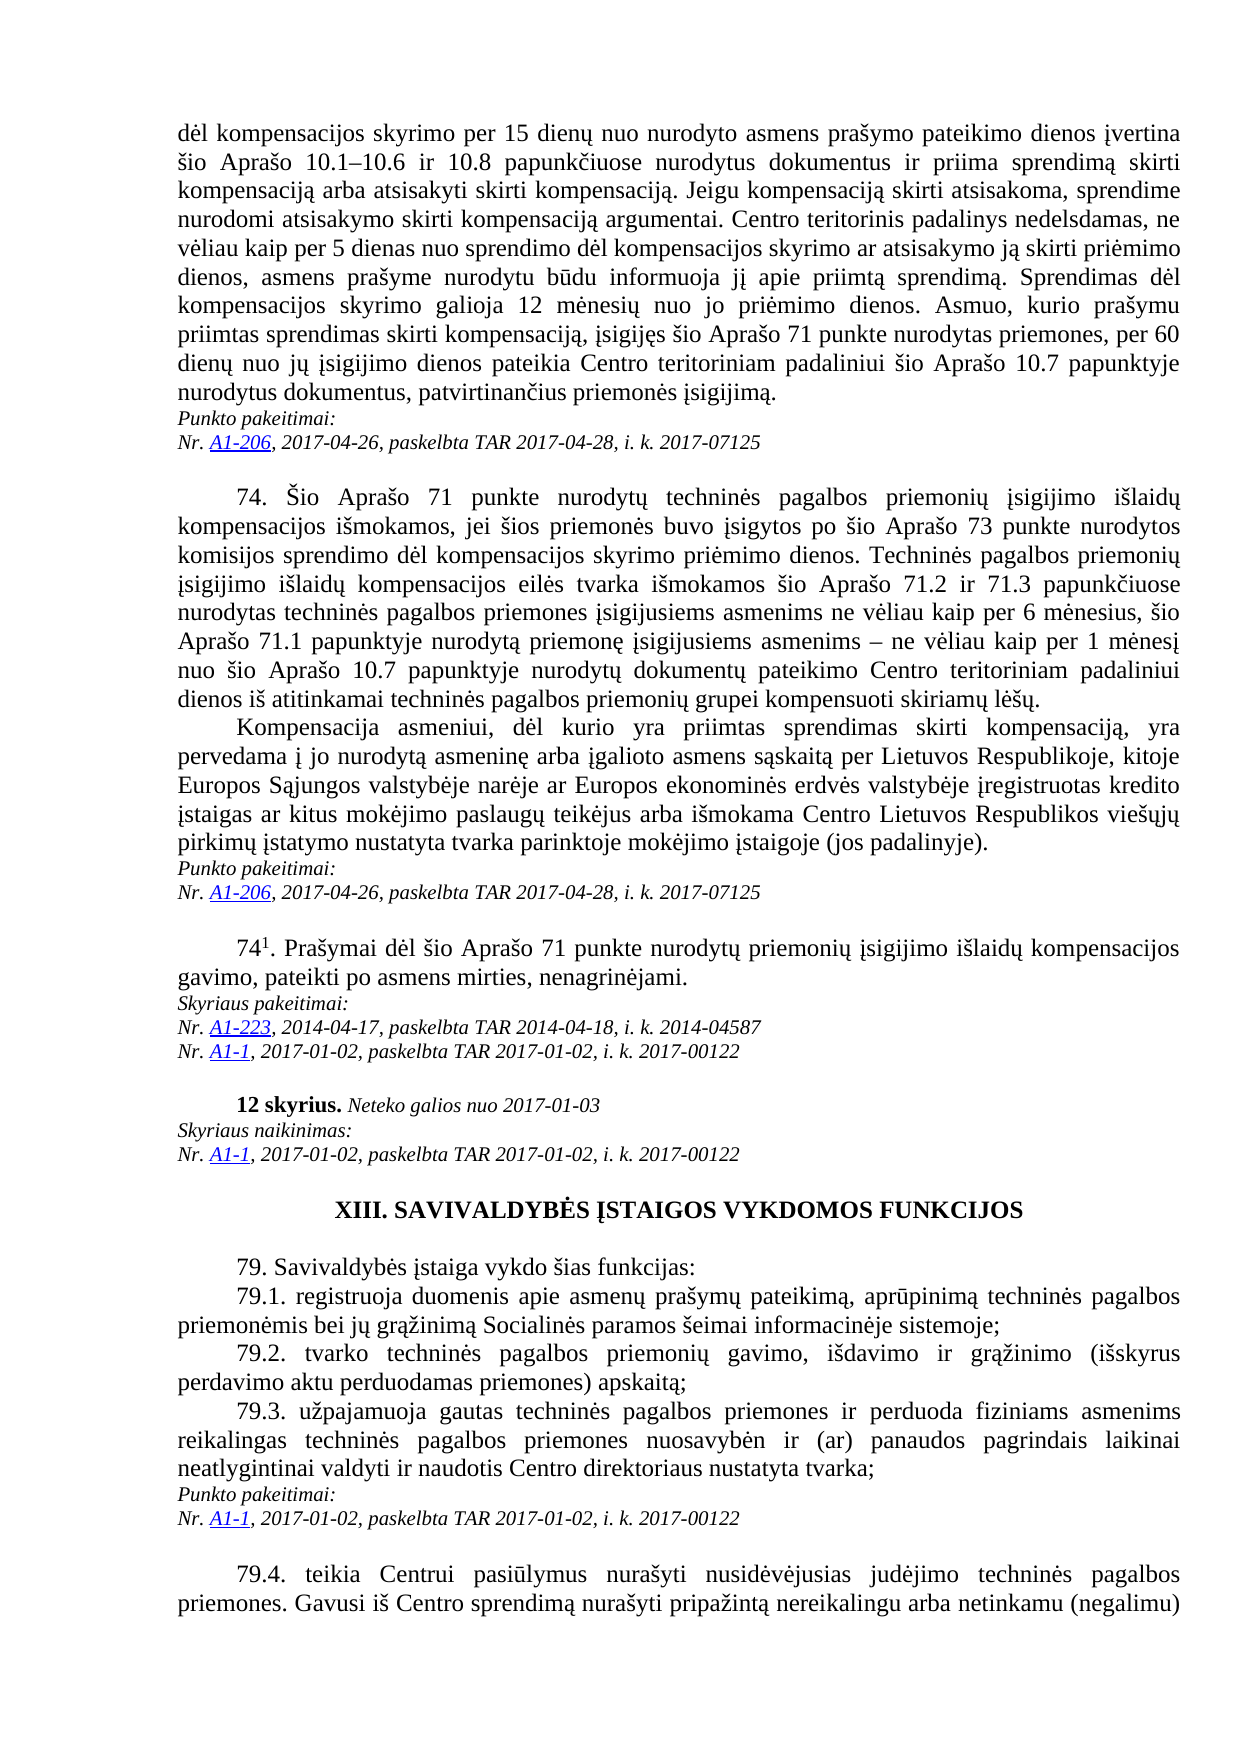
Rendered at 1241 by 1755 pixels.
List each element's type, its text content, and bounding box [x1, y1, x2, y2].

text Punkto pakeitimai: [177, 1482, 1181, 1506]
text Nr. A1-1, 2017-01-02, paskelbta TAR 2017-01-02, i. k. 2017-00122 [177, 1039, 1181, 1063]
text Punkto pakeitimai: [177, 406, 1181, 430]
text Skyriaus pakeitimai: [177, 991, 1181, 1015]
text XIII. SAVIVALDYBĖS ĮSTAIGOS VYKDOMOS FUNKCIJOS [177, 1195, 1181, 1223]
text 12 skyrius. Neteko galios nuo 2017-01-03 [177, 1092, 1181, 1118]
text Nr. A1-206, 2017-04-26, paskelbta TAR 2017-04-28, i. k. 2017-07125 [177, 880, 1181, 904]
text 79.1. registruoja duomenis apie asmenų prašymų pateikimą, aprūpinimą techninės pagalbos priemonėmis bei jų grąžinimą Socialinės paramos šeimai informacinėje sistemoje; [177, 1281, 1181, 1338]
text Skyriaus naikinimas: [177, 1118, 1181, 1142]
text 79.4. teikia Centrui pasiūlymus nurašyti nusidėvėjusias judėjimo techninės pagalbos priemones. Gavusi iš Centro sprendimą nurašyti pripažintą nereikalingu arba netinkamu (negalimu) [177, 1559, 1181, 1617]
text Nr. A1-223, 2014-04-17, paskelbta TAR 2014-04-18, i. k. 2014-04587 [177, 1015, 1181, 1039]
text 79. Savivaldybės įstaiga vykdo šias funkcijas: [177, 1252, 1181, 1281]
text dėl kompensacijos skyrimo per 15 dienų nuo nurodyto asmens prašymo pateikimo dienos įvertina šio Aprašo 10.1–10.6 ir 10.8 papunkčiuose nurodytus dokumentus ir priima sprendimą skirti kompensaciją arba atsisakyti skirti kompensaciją. Jeigu kompensaciją skirti atsisakoma, sprendime nurodomi atsisakymo skirti kompensaciją argumentai. Centro teritorinis padalinys nedelsdamas, ne vėliau kaip per 5 dienas nuo sprendimo dėl kompensacijos skyrimo ar atsisakymo ją skirti priėmimo dienos, asmens prašyme nurodytu būdu informuoja jį apie priimtą sprendimą. Sprendimas dėl kompensacijos skyrimo galioja 12 mėnesių nuo jo priėmimo dienos. Asmuo, kurio prašymu priimtas sprendimas skirti kompensaciją, įsigijęs šio Aprašo 71 punkte nurodytas priemones, per 60 dienų nuo jų įsigijimo dienos pateikia Centro teritoriniam padaliniui šio Aprašo 10.7 papunktyje nurodytus dokumentus, patvirtinančius priemonės įsigijimą. [177, 118, 1181, 406]
text Kompensacija asmeniui, dėl kurio yra priimtas sprendimas skirti kompensaciją, yra pervedama į jo nurodytą asmeninę arba įgalioto asmens sąskaitą per Lietuvos Respublikoje, kitoje Europos Sąjungos valstybėje narėje ar Europos ekonominės erdvės valstybėje įregistruotas kredito įstaigas ar kitus mokėjimo paslaugų teikėjus arba išmokama Centro Lietuvos Respublikos viešųjų pirkimų įstatymo nustatyta tvarka parinktoje mokėjimo įstaigoje (jos padalinyje). [177, 712, 1181, 856]
text 79.3. užpajamuoja gautas techninės pagalbos priemones ir perduoda fiziniams asmenims reikalingas techninės pagalbos priemones nuosavybėn ir (ar) panaudos pagrindais laikinai neatlygintinai valdyti ir naudotis Centro direktoriaus nustatyta tvarka; [177, 1396, 1181, 1482]
text 79.2. tvarko techninės pagalbos priemonių gavimo, išdavimo ir grąžinimo (išskyrus perdavimo aktu perduodamas priemones) apskaitą; [177, 1338, 1181, 1396]
text Nr. A1-1, 2017-01-02, paskelbta TAR 2017-01-02, i. k. 2017-00122 [177, 1142, 1181, 1166]
text 74. Šio Aprašo 71 punkte nurodytų techninės pagalbos priemonių įsigijimo išlaidų kompensacijos išmokamos, jei šios priemonės buvo įsigytos po šio Aprašo 73 punkte nurodytos komisijos sprendimo dėl kompensacijos skyrimo priėmimo dienos. Techninės pagalbos priemonių įsigijimo išlaidų kompensacijos eilės tvarka išmokamos šio Aprašo 71.2 ir 71.3 papunkčiuose nurodytas techninės pagalbos priemones įsigijusiems asmenims ne vėliau kaip per 6 mėnesius, šio Aprašo 71.1 papunktyje nurodytą priemonę įsigijusiems asmenims – ne vėliau kaip per 1 mėnesį nuo šio Aprašo 10.7 papunktyje nurodytų dokumentų pateikimo Centro teritoriniam padaliniui dienos iš atitinkamai techninės pagalbos priemonių grupei kompensuoti skiriamų lėšų. [177, 482, 1181, 712]
text 741. Prašymai dėl šio Aprašo 71 punkte nurodytų priemonių įsigijimo išlaidų kompensacijos gavimo, pateikti po asmens mirties, nenagrinėjami. [177, 933, 1181, 991]
text Punkto pakeitimai: [177, 856, 1181, 880]
text Nr. A1-206, 2017-04-26, paskelbta TAR 2017-04-28, i. k. 2017-07125 [177, 430, 1181, 454]
text Nr. A1-1, 2017-01-02, paskelbta TAR 2017-01-02, i. k. 2017-00122 [177, 1506, 1181, 1530]
